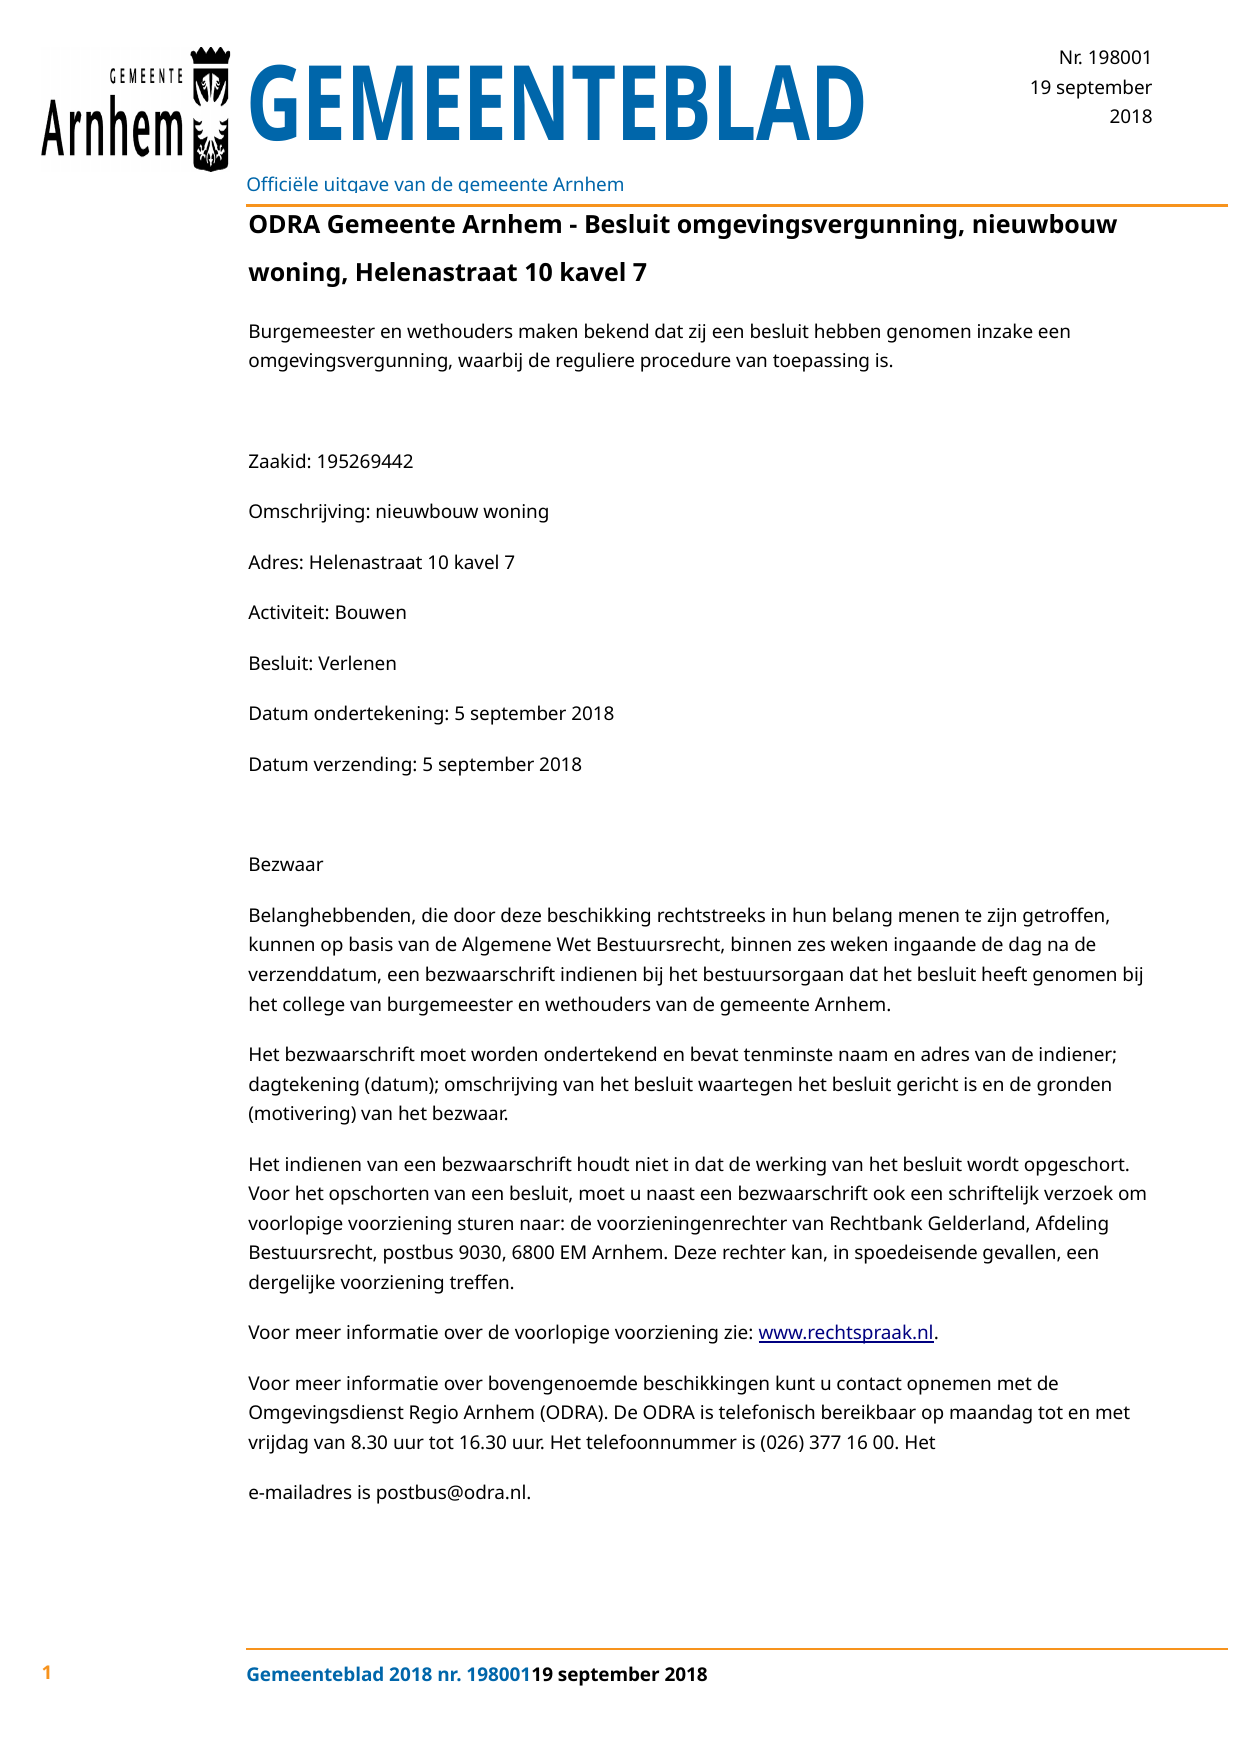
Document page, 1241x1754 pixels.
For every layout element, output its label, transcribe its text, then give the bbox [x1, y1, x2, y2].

text Voor meer informatie over bovengenoemde beschikkingen kunt u contact opnemen met de Omgevingsdienst Regio Arnhem (ODRA). De ODRA is telefonisch bereikbaar op maandag tot en met vrijdag van 8.30 uur tot 16.30 uur. Het telefoonnummer is (026) 377 16 00. Het [248, 1370, 1152, 1455]
text Omschrijving: nieuwbouw woning [248, 499, 1152, 524]
picture [41, 47, 231, 172]
text Het bezwaarschrift moet worden ondertekend en bevat tenminste naam en adres van de indiener; dagtekening (datum); omschrijving van het besluit waartegen het besluit gericht is en de gronden (motivering) van het bezwaar. [248, 1041, 1152, 1126]
text Besluit: Verlenen [248, 650, 1152, 676]
text Datum verzending: 5 september 2018 [248, 751, 1152, 777]
text Zaakid: 195269442 [248, 448, 1152, 474]
text Het indienen van een bezwaarschrift houdt niet in dat de werking van het besluit wordt opgeschort. Voor het opschorten van een besluit, moet u naast een bezwaarschrift ook een schriftelijk verzoek om voorlopige voorziening sturen naar: de voorzieningenrechter van Rechtbank Gelderland, Afdeling Bestuursrecht, postbus 9030, 6800 EM Arnhem. Deze rechter kan, in spoedeisende gevallen, een dergelijke voorziening treffen. [248, 1151, 1152, 1295]
text Burgemeester en wethouders maken bekend dat zij een besluit hebben genomen inzake een omgevingsvergunning, waarbij de reguliere procedure van toepassing is. [248, 318, 1152, 373]
text Activiteit: Bouwen [248, 599, 1152, 625]
text Adres: Helenastraat 10 kavel 7 [248, 549, 1152, 575]
text Belanghebbenden, die door deze beschikking rechtstreeks in hun belang menen te zijn getroffen, kunnen op basis van de Algemene Wet Bestuursrecht, binnen zes weken ingaande de dag na de verzenddatum, een bezwaarschrift indienen bij het bestuursorgaan dat het besluit heeft genomen bij het college van burgemeester en wethouders van de gemeente Arnhem. [248, 902, 1152, 1017]
text Bezwaar [248, 852, 1152, 877]
text Datum ondertekening: 5 september 2018 [248, 700, 1152, 726]
text ODRA Gemeente Arnhem - Besluit omgevingsvergunning, nieuwbouw woning, Helenastraat 10 kavel 7 [248, 207, 1152, 288]
text e-mailadres is postbus@odra.nl. [248, 1479, 1152, 1505]
text Voor meer informatie over de voorlopige voorziening zie: www.rechtspraak.nl. [248, 1319, 1152, 1345]
